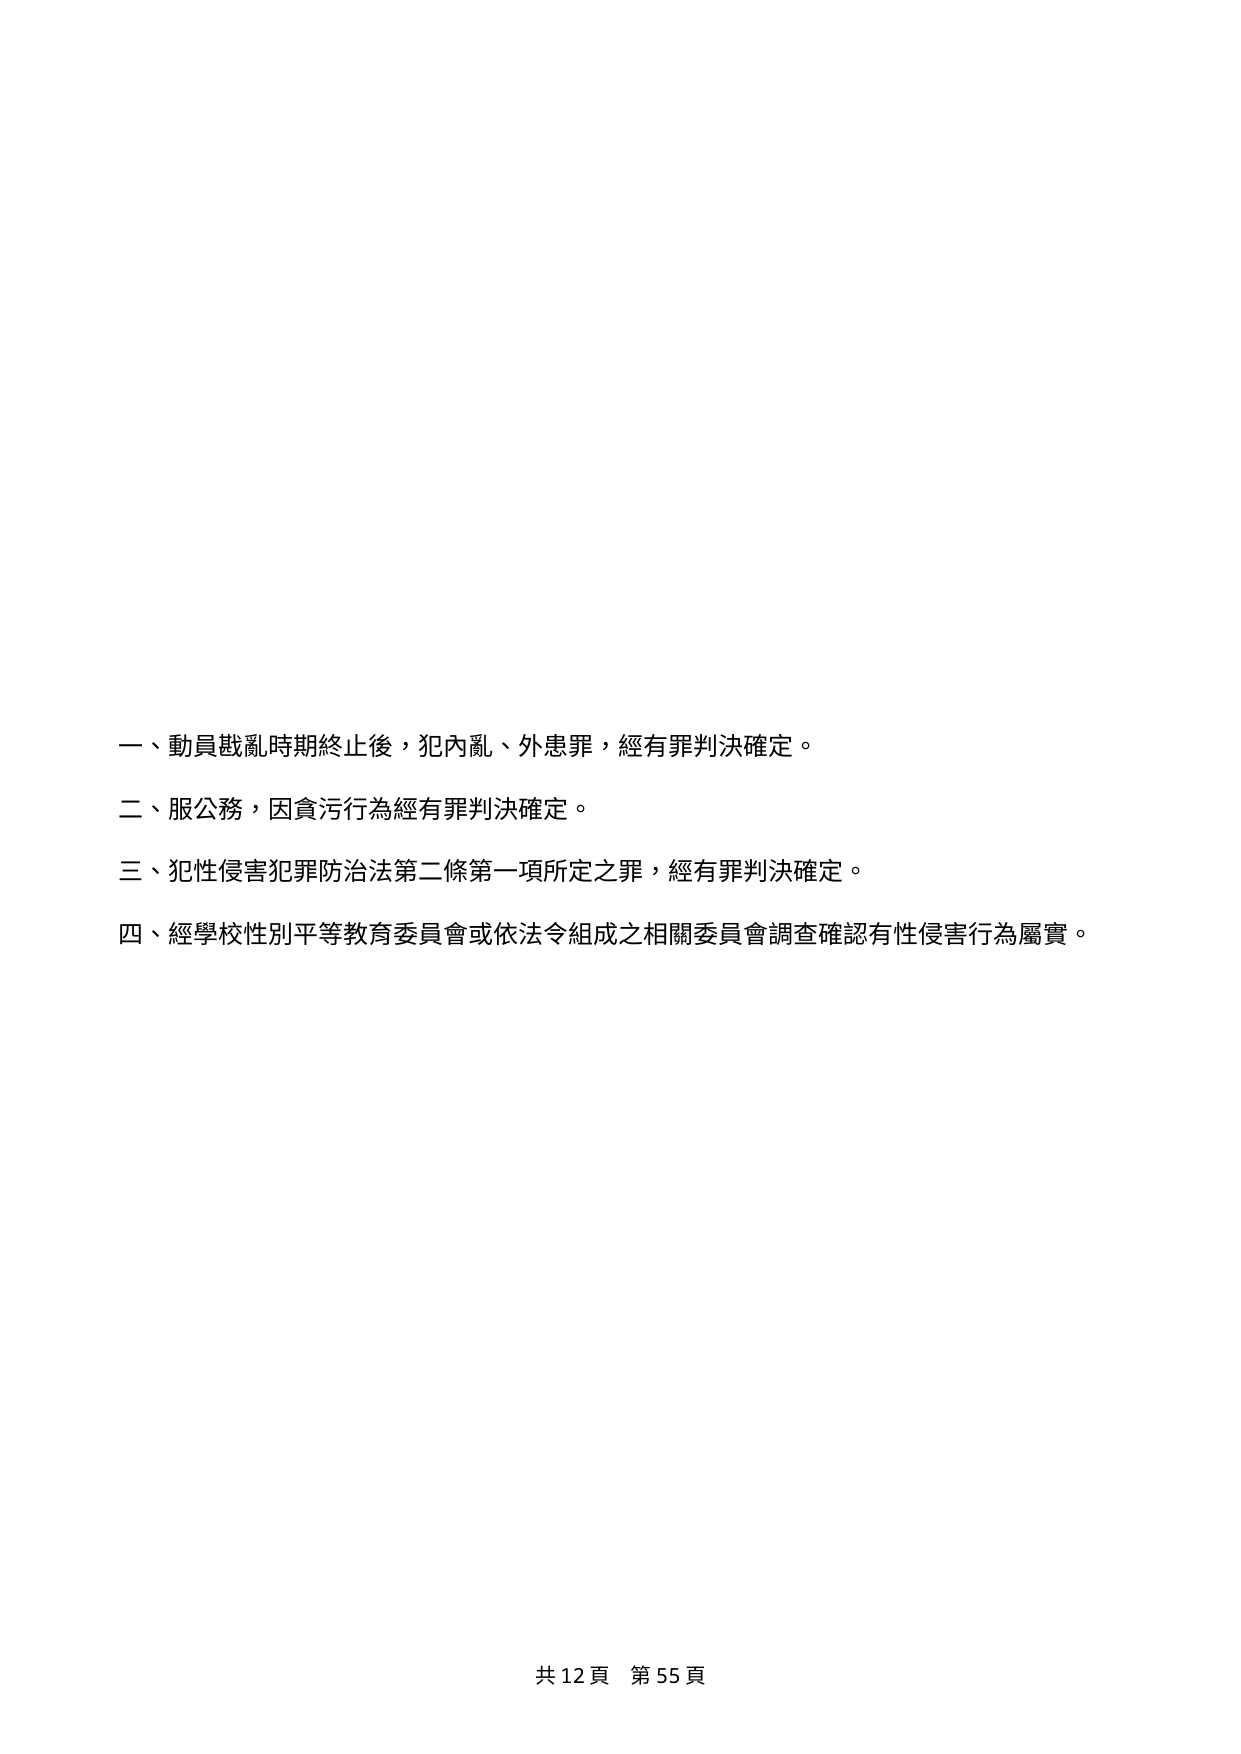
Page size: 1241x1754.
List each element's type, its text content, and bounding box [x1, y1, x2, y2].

text 三、犯性侵害犯罪防治法第二條第一項所定之罪，經有罪判決確定。 [118, 828, 1122, 891]
text 四、經學校性別平等教育委員會或依法令組成之相關委員會調查確認有性侵害行為屬實。 [118, 891, 1122, 953]
text 二、服公務，因貪污行為經有罪判決確定。 [118, 766, 1122, 828]
text 一、動員戡亂時期終止後，犯內亂、外患罪，經有罪判決確定。 [118, 703, 1122, 766]
